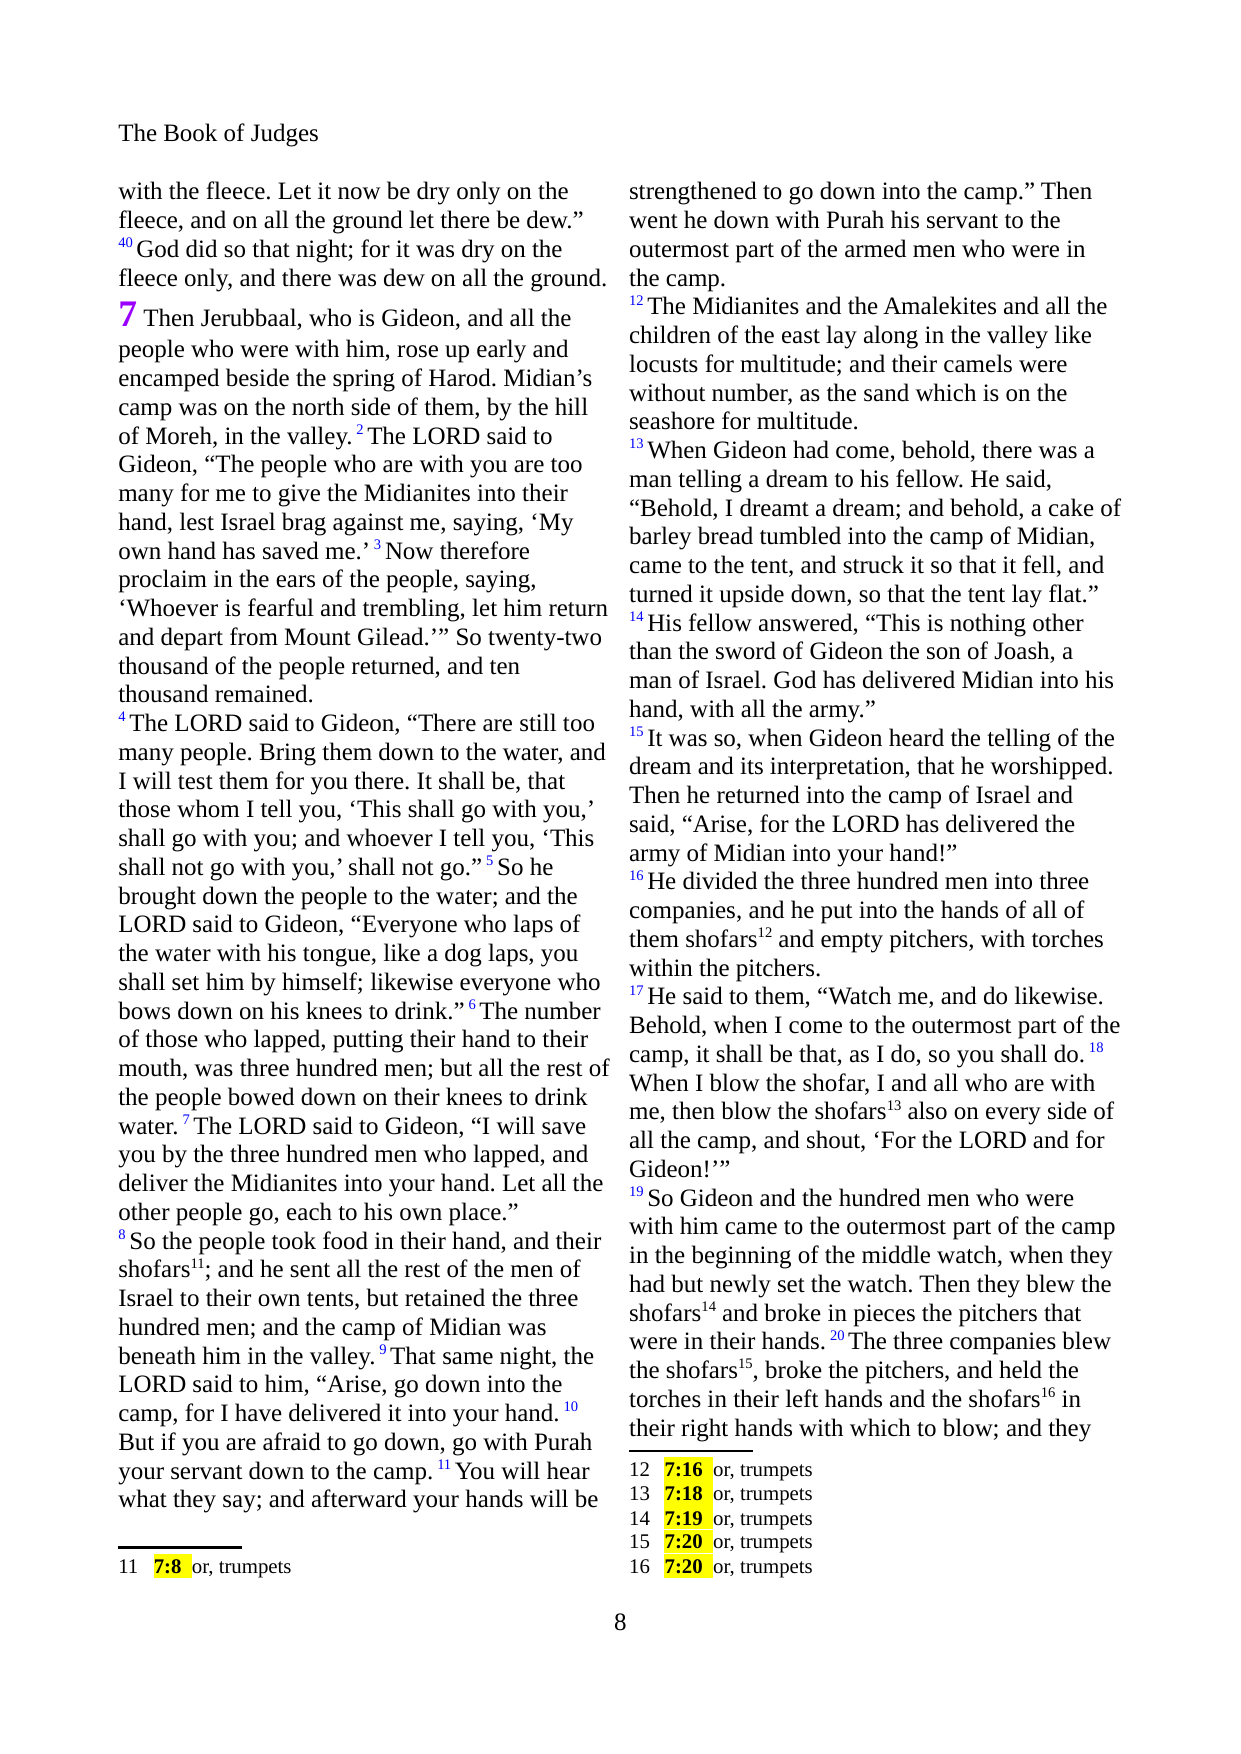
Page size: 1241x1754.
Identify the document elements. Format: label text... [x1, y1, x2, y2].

text strengthened to go down into the camp.” Then went he down with Purah his servant to the outermost part of the armed men who were in the camp. [629, 176, 1122, 291]
text 7:20 or, trumpets [629, 1529, 1122, 1553]
text 8 So the people took food in their hand, and their shofars; and he sent all the rest of the men of Israel to their own tents, but retained the three hundred men; and the camp of Midian was beneath him in the valley. 9 That same night, the LORD said to him, “Arise, go down into the camp, for I have delivered it into your hand. 10 But if you are afraid to go down, go with Purah your servant down to the camp. 11 You will hear what they say; and afterward your hands will be [118, 1226, 611, 1513]
text 15 It was so, when Gideon heard the telling of the dream and its interpretation, that he worshipped. Then he returned into the camp of Israel and said, “Arise, for the LORD has delivered the army of Midian into your hand!” [629, 723, 1122, 866]
text 19 So Gideon and the hundred men who were with him came to the outermost part of the camp in the beginning of the middle watch, when they had but newly set the watch. Then they blew the shofars and broke in pieces the pitchers that were in their hands. 20 The three companies blew the shofars, broke the pitchers, and held the torches in their left hands and the shofars in their right hands with which to blow; and they [629, 1183, 1122, 1441]
text 7:18 or, trumpets [629, 1481, 664, 1505]
text 7:19 or, trumpets [629, 1505, 664, 1529]
text 7:16 or, trumpets [629, 1457, 664, 1481]
text 40 God did so that night; for it was dry on the fleece only, and there was dew on all the ground. [118, 234, 611, 291]
text 7:19 or, trumpets [713, 1505, 1122, 1529]
text 12 The Midianites and the Amalekites and all the children of the east lay along in the valley like locusts for multitude; and their camels were without number, as the sand which is on the seashore for multitude. [629, 291, 1122, 435]
text 17 He said to them, “Watch me, and do likewise. Behold, when I come to the outermost part of the camp, it shall be that, as I do, so you shall do. 18 When I blow the shofar, I and all who are with me, then blow the shofars also on every side of all the camp, and shout, ‘For the LORD and for Gideon!’” [629, 981, 1122, 1183]
text 7:20 or, trumpets [629, 1553, 1122, 1578]
text 13 When Gideon had come, behold, there was a man telling a dream to his fellow. He said, “Behold, I dreamt a dream; and behold, a cake of barley bread tumbled into the camp of Midian, came to the tent, and struck it so that it fell, and turned it upside down, so that the tent lay flat.” [629, 435, 1122, 608]
text 7:18 or, trumpets [713, 1481, 1122, 1505]
text 7:16 or, trumpets [713, 1457, 1122, 1481]
text 14 His fellow answered, “This is nothing other than the sword of Gideon the son of Joash, a man of Israel. God has delivered Midian into his hand, with all the army.” [629, 608, 1122, 723]
text with the fleece. Let it now be dry only on the fleece, and on all the ground let there be dew.” [118, 176, 611, 234]
text 4 The LORD said to Gideon, “There are still too many people. Bring them down to the water, and I will test them for you there. It shall be, that those whom I tell you, ‘This shall go with you,’ shall go with you; and whoever I tell you, ‘This shall not go with you,’ shall not go.” 5 So he brought down the people to the water; and the LORD said to Gideon, “Everyone who laps of the water with his tongue, like a dog laps, you shall set him by himself; likewise everyone who bows down on his knees to drink.” 6 The number of those who lapped, putting their hand to their mouth, was three hundred men; but all the rest of the people bowed down on their knees to drink water. 7 The LORD said to Gideon, “I will save you by the three hundred men who lapped, and deliver the Midianites into your hand. Let all the other people go, each to his own place.” [118, 708, 611, 1226]
text 7 Then Jerubbaal, who is Gideon, and all the people who were with him, rose up early and encamped beside the spring of Harod. Midian’s camp was on the north side of them, by the hill of Moreh, in the valley. 2 The LORD said to Gideon, “The people who are with you are too many for me to give the Midianites into their hand, lest Israel brag against me, saying, ‘My own hand has saved me.’ 3 Now therefore proclaim in the ears of the people, saying, ‘Whoever is fearful and trembling, let him return and depart from Mount Gilead.’” So twenty-two thousand of the people returned, and ten thousand remained. [118, 291, 611, 708]
text 7:8 or, trumpets [118, 1553, 611, 1578]
text 16 He divided the three hundred men into three companies, and he put into the hands of all of them shofars and empty pitchers, with torches within the pitchers. [629, 866, 1122, 981]
